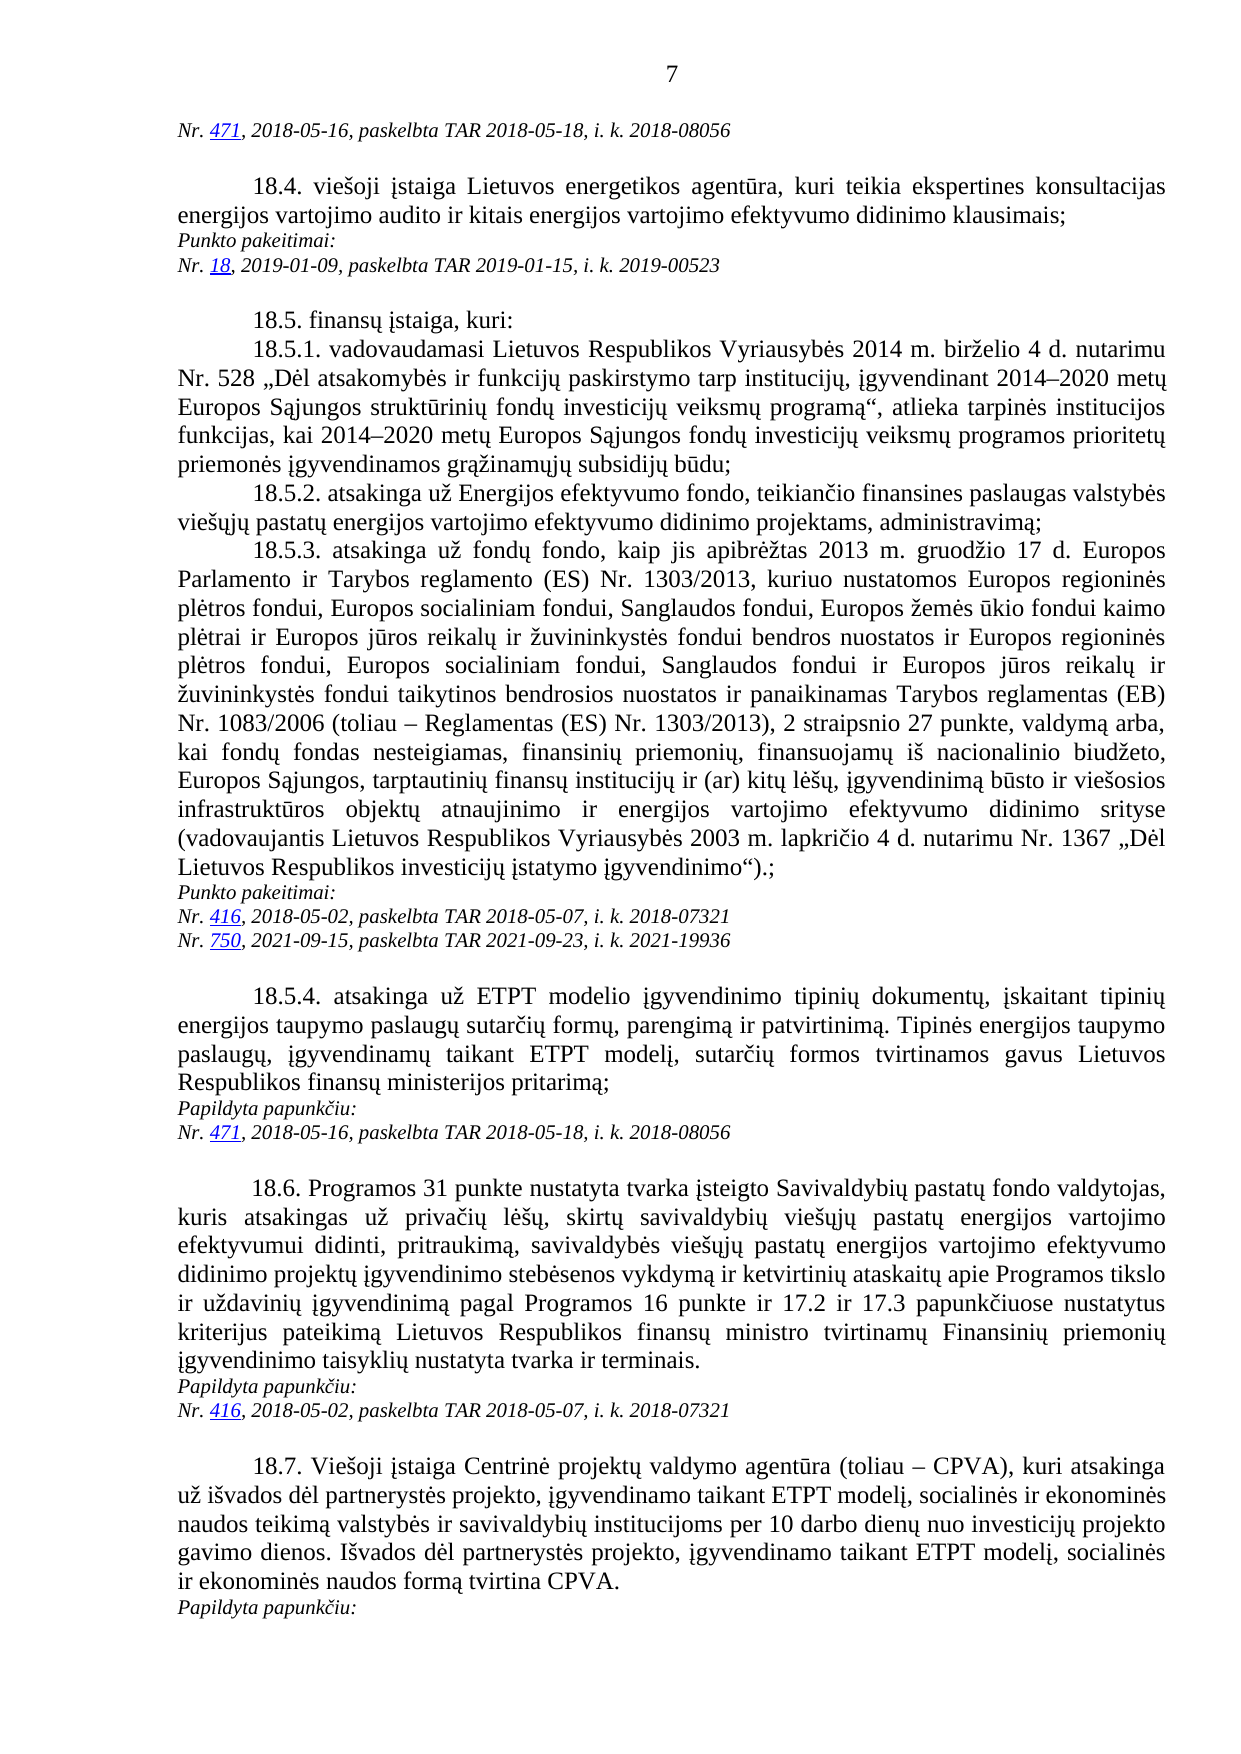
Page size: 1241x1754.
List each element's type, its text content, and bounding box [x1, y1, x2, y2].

text Papildyta papunkčiu: [177, 1096, 1167, 1120]
text 18.6. Programos 31 punkte nustatyta tvarka įsteigto Savivaldybių pastatų fondo valdytojas, kuris atsakingas už privačių lėšų, skirtų savivaldybių viešųjų pastatų energijos vartojimo efektyvumui didinti, pritraukimą, savivaldybės viešųjų pastatų energijos vartojimo efektyvumo didinimo projektų įgyvendinimo stebėsenos vykdymą ir ketvirtinių ataskaitų apie Programos tikslo ir uždavinių įgyvendinimą pagal Programos 16 punkte ir 17.2 ir 17.3 papunkčiuose nustatytus kriterijus pateikimą Lietuvos Respublikos finansų ministro tvirtinamų Finansinių priemonių įgyvendinimo taisyklių nustatyta tvarka ir terminais. [177, 1173, 1167, 1374]
text Nr. 416, 2018-05-02, paskelbta TAR 2018-05-07, i. k. 2018-07321 [177, 1398, 1167, 1422]
text 18.5. finansų įstaiga, kuri: [177, 305, 1167, 334]
text 18.5.3. atsakinga už fondų fondo, kaip jis apibrėžtas 2013 m. gruodžio 17 d. Europos Parlamento ir Tarybos reglamento (ES) Nr. 1303/2013, kuriuo nustatomos Europos regioninės plėtros fondui, Europos socialiniam fondui, Sanglaudos fondui, Europos žemės ūkio fondui kaimo plėtrai ir Europos jūros reikalų ir žuvininkystės fondui bendros nuostatos ir Europos regioninės plėtros fondui, Europos socialiniam fondui, Sanglaudos fondui ir Europos jūros reikalų ir žuvininkystės fondui taikytinos bendrosios nuostatos ir panaikinamas Tarybos reglamentas (EB) Nr. 1083/2006 (toliau – Reglamentas (ES) Nr. 1303/2013), 2 straipsnio 27 punkte, valdymą arba, kai fondų fondas nesteigiamas, finansinių priemonių, finansuojamų iš nacionalinio biudžeto, Europos Sąjungos, tarptautinių finansų institucijų ir (ar) kitų lėšų, įgyvendinimą būsto ir viešosios infrastruktūros objektų atnaujinimo ir energijos vartojimo efektyvumo didinimo srityse (vadovaujantis Lietuvos Respublikos Vyriausybės 2003 m. lapkričio 4 d. nutarimu Nr. 1367 „Dėl Lietuvos Respublikos investicijų įstatymo įgyvendinimo“).; [177, 535, 1167, 880]
text Papildyta papunkčiu: [177, 1374, 1167, 1398]
text Nr. 750, 2021-09-15, paskelbta TAR 2021-09-23, i. k. 2021-19936 [177, 928, 1167, 952]
text Nr. 471, 2018-05-16, paskelbta TAR 2018-05-18, i. k. 2018-08056 [177, 1120, 1167, 1144]
text 18.5.1. vadovaudamasi Lietuvos Respublikos Vyriausybės 2014 m. birželio 4 d. nutarimu Nr. 528 „Dėl atsakomybės ir funkcijų paskirstymo tarp institucijų, įgyvendinant 2014–2020 metų Europos Sąjungos struktūrinių fondų investicijų veiksmų programą“, atlieka tarpinės institucijos funkcijas, kai 2014–2020 metų Europos Sąjungos fondų investicijų veiksmų programos prioritetų priemonės įgyvendinamos grąžinamųjų subsidijų būdu; [177, 334, 1167, 478]
text 18.5.4. atsakinga už ETPT modelio įgyvendinimo tipinių dokumentų, įskaitant tipinių energijos taupymo paslaugų sutarčių formų, parengimą ir patvirtinimą. Tipinės energijos taupymo paslaugų, įgyvendinamų taikant ETPT modelį, sutarčių formos tvirtinamos gavus Lietuvos Respublikos finansų ministerijos pritarimą; [177, 981, 1167, 1096]
text Nr. 18, 2019-01-09, paskelbta TAR 2019-01-15, i. k. 2019-00523 [177, 252, 1167, 277]
text Punkto pakeitimai: [177, 228, 1167, 252]
text Nr. 416, 2018-05-02, paskelbta TAR 2018-05-07, i. k. 2018-07321 [177, 904, 1167, 928]
text Punkto pakeitimai: [177, 880, 1167, 904]
text Papildyta papunkčiu: [177, 1595, 1167, 1619]
text 18.5.2. atsakinga už Energijos efektyvumo fondo, teikiančio finansines paslaugas valstybės viešųjų pastatų energijos vartojimo efektyvumo didinimo projektams, administravimą; [177, 478, 1167, 535]
text Nr. 471, 2018-05-16, paskelbta TAR 2018-05-18, i. k. 2018-08056 [177, 118, 1167, 142]
text 18.4. viešoji įstaiga Lietuvos energetikos agentūra, kuri teikia ekspertines konsultacijas energijos vartojimo audito ir kitais energijos vartojimo efektyvumo didinimo klausimais; [177, 171, 1167, 228]
text 18.7. Viešoji įstaiga Centrinė projektų valdymo agentūra (toliau – CPVA), kuri atsakinga už išvados dėl partnerystės projekto, įgyvendinamo taikant ETPT modelį, socialinės ir ekonominės naudos teikimą valstybės ir savivaldybių institucijoms per 10 darbo dienų nuo investicijų projekto gavimo dienos. Išvados dėl partnerystės projekto, įgyvendinamo taikant ETPT modelį, socialinės ir ekonominės naudos formą tvirtina CPVA. [177, 1451, 1167, 1595]
